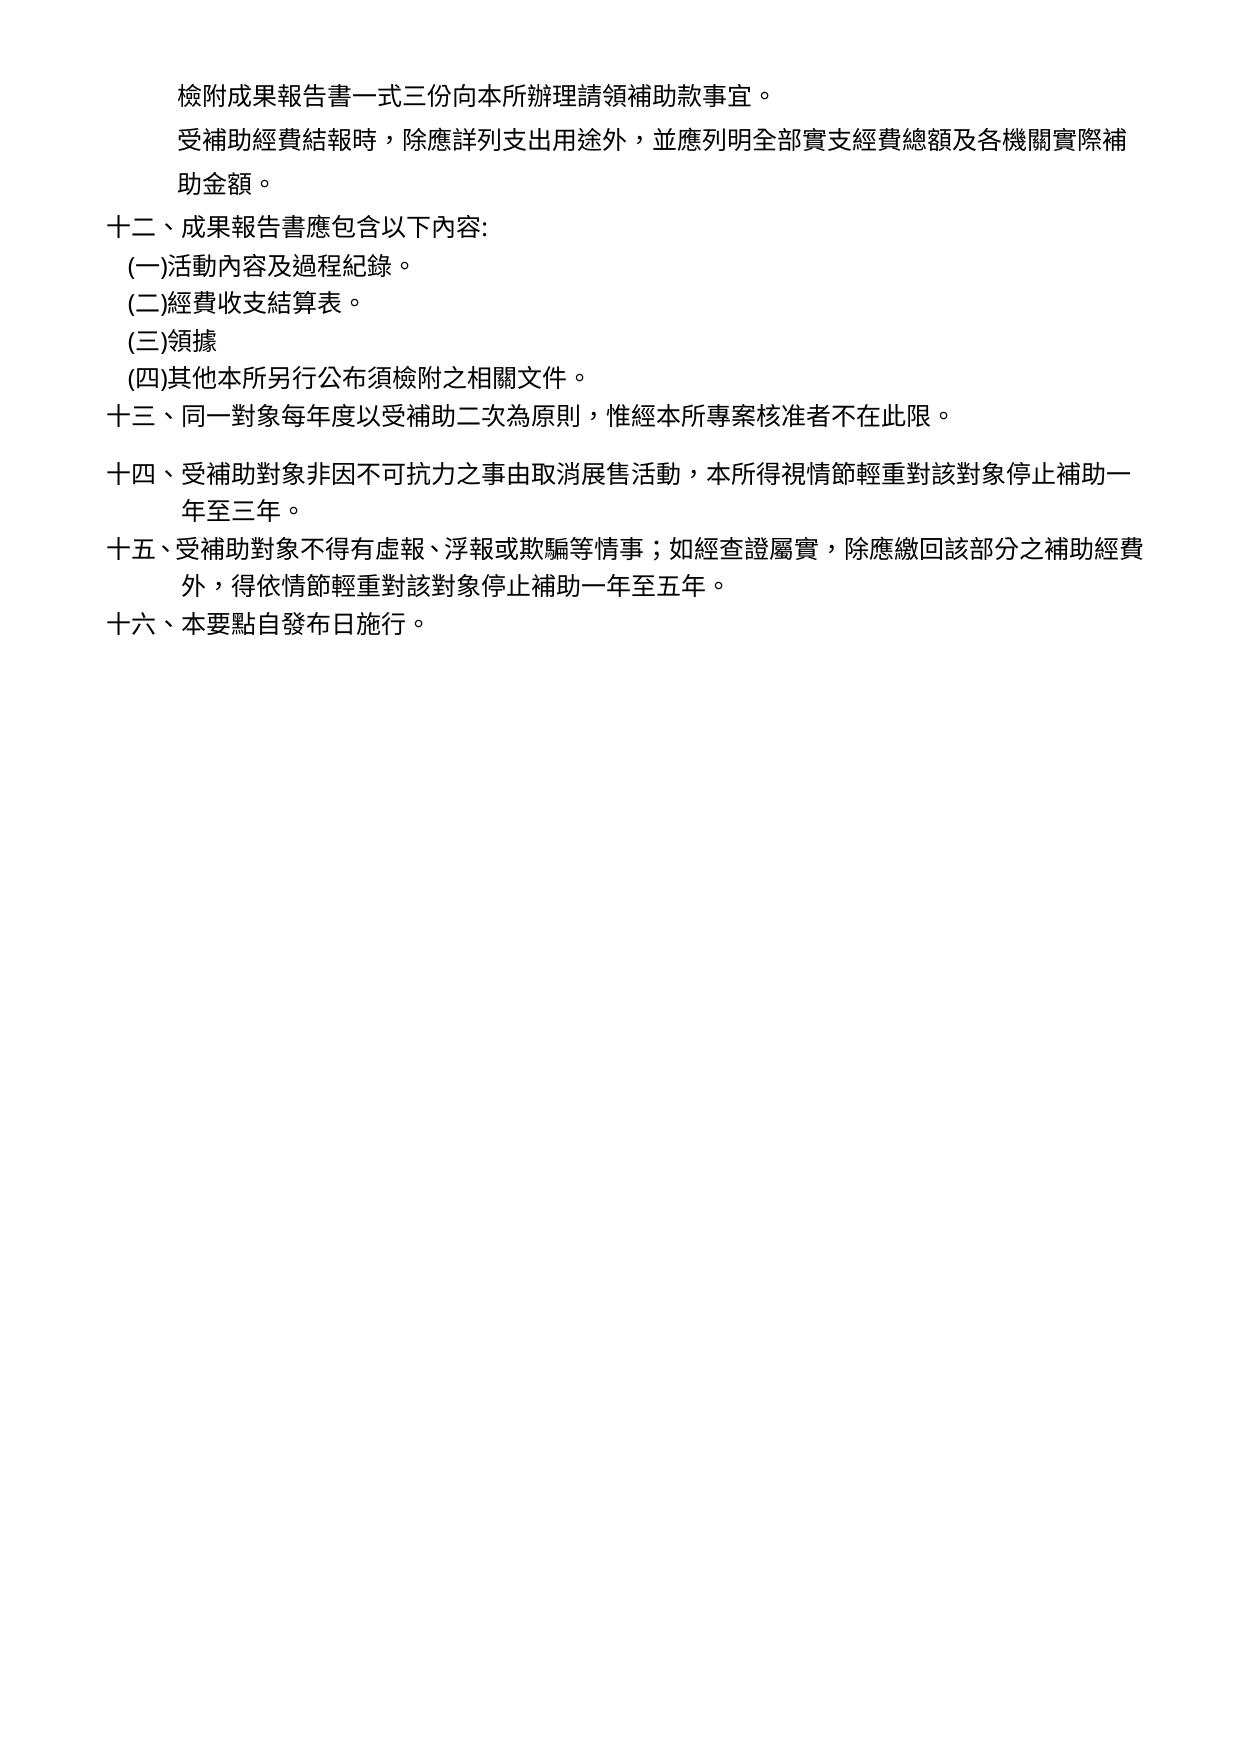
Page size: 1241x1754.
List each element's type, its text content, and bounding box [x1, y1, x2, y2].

table_cell 十三、同一對象每年度以受補助二次為原則，惟經本所專案核准者不在此限。 [103, 396, 1147, 453]
table_cell [103, 840, 1147, 891]
table_cell [103, 942, 1147, 993]
table_cell [103, 891, 1147, 942]
table_cell 檢附成果報告書一式三份向本所辦理請領補助款事宜。 受補助經費結報時，除應詳列支出用途外，並應列明全部實支經費總額及各機關實際補助金額。 [103, 71, 1147, 202]
table_cell 十四、受補助對象非因不可抗力之事由取消展售活動，本所得視情節輕重對該對象停止補助一年至三年。 [103, 454, 1147, 528]
table_cell 十六、本要點自發布日施行。 [103, 604, 1147, 678]
table_cell [103, 678, 1147, 729]
table_cell 十五、受補助對象不得有虛報、浮報或欺騙等情事；如經查證屬實，除應繳回該部分之補助經費 外，得依情節輕重對該對象停止補助一年至五年。 [103, 529, 1147, 603]
table_cell [103, 993, 1147, 1096]
table_cell 十二、成果報告書應包含以下內容: (一)活動內容及過程紀錄。 (二)經費收支結算表。 (三)領據 (四)其他本所另行公布須檢附之相關文件。 [103, 202, 1147, 396]
table_cell [103, 1096, 1147, 1201]
table_cell [103, 729, 1147, 780]
table_cell [103, 780, 1147, 839]
